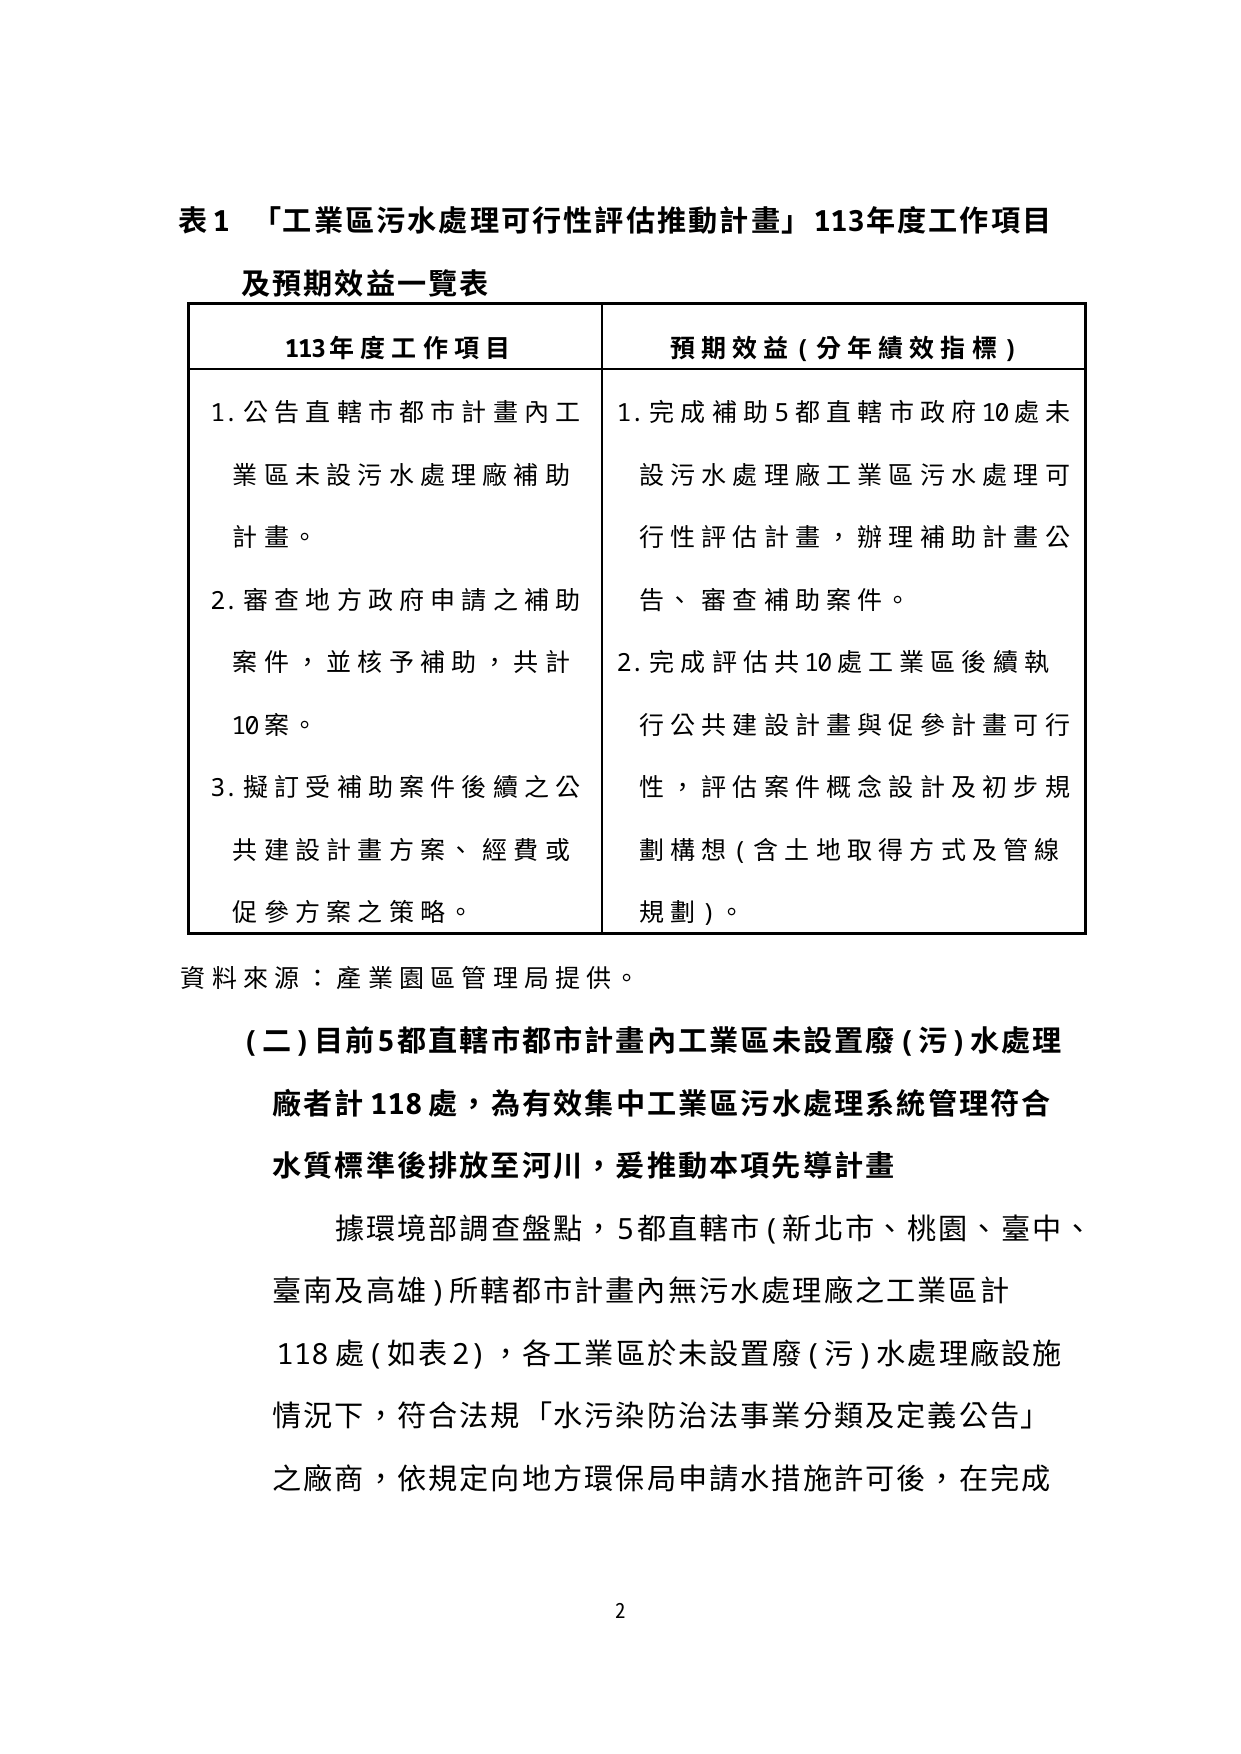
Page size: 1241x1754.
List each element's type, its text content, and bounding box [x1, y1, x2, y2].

text (二)目前5都直轄市都市計畫內工業區未設置廢(污)水處理廠者計118處，為有效集中工業區污水處理系統管理符合水質標準後排放至河川，爰推動本項先導計畫 [236, 997, 1063, 1185]
text 表1 「工業區污水處理可行性評估推動計畫」113年度工作項目及預期效益一覽表 [177, 177, 1063, 302]
table_header 預期效益(分年績效指標) [603, 305, 1084, 368]
table_cell 1.公告直轄市都市計畫內工業區未設污水處理廠補助計畫。 2.審查地方政府申請之補助案件，並核予補助，共計10案。 3.擬訂受補助案件後續之公共建設計畫方案、經費或促參方案之策略。 [190, 370, 601, 932]
text 資料來源：產業園區管理局提供。 [177, 935, 1063, 997]
text 據環境部調查盤點，5都直轄市(新北市、桃園、臺中、臺南及高雄)所轄都市計畫內無污水處理廠之工業區計118處(如表2)，各工業區於未設置廢(污)水處理廠設施情況下，符合法規「水污染防治法事業分類及定義公告」之廠商，依規定向地方環保局申請水措施許可後，在完成污水處理設施後，廢(污)水透過廢污水處理設施處理後排放，其餘廠商在不符合事業分類及定義下，皆自行處理後即排放，因工業區無設立污水下水道系統，所有排放之廢(污)水皆排放至雨水排水溝後放流至鄰近河川或湖泊等區域。為有效集中統一由工業區污水處理系統管理符合水質標準後排放至河川，以降低河川環境污染之風險，爰推動本項先導計畫。 [266, 1185, 1063, 1497]
table_cell 1.完成補助5都直轄市政府10處未設污水處理廠工業區污水處理可行性評估計畫，辦理補助計畫公告、審查補助案件。 2.完成評估共10處工業區後續執行公共建設計畫與促參計畫可行性，評估案件概念設計及初步規劃構想(含土地取得方式及管線規劃)。 [603, 370, 1084, 932]
table_header 113年度工作項目 [190, 305, 601, 368]
